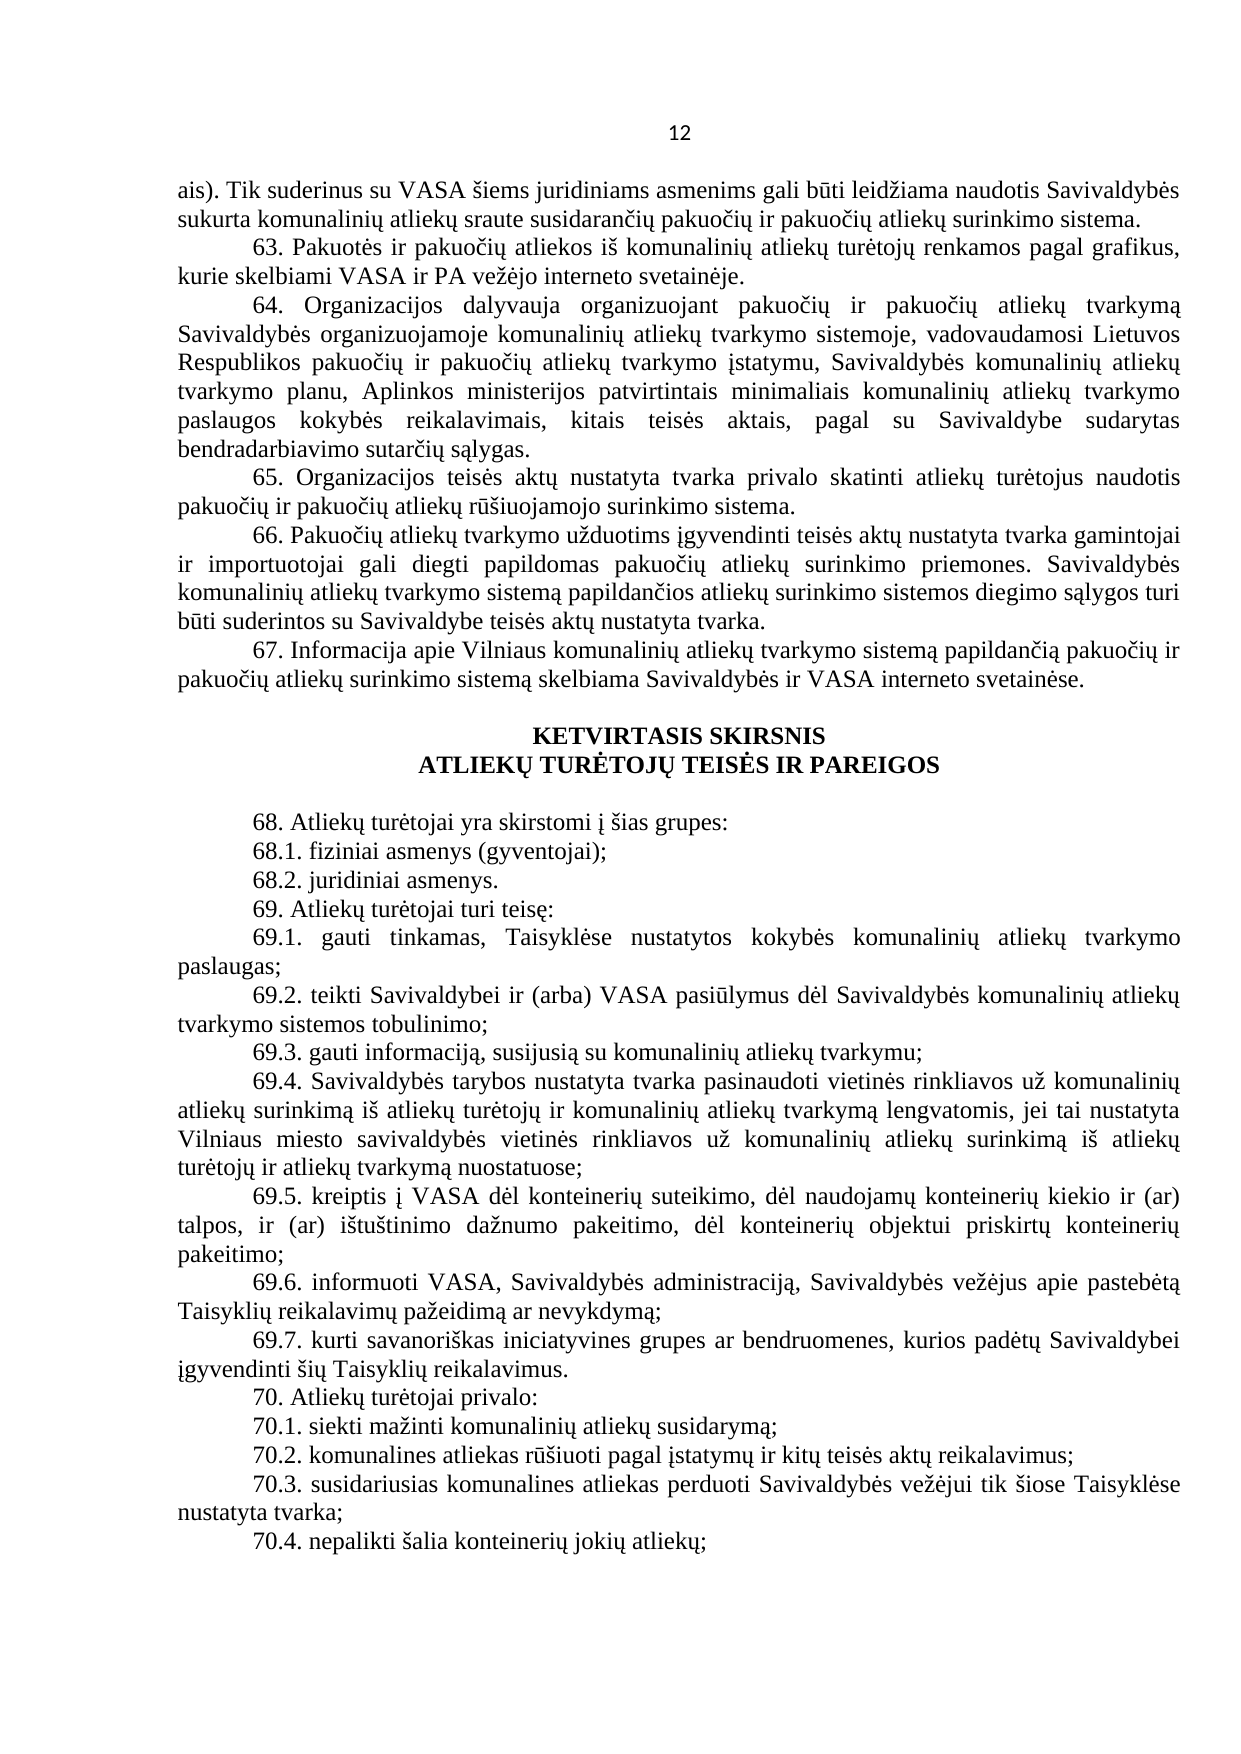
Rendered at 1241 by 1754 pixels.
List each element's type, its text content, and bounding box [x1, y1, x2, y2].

text 68.1. fiziniai asmenys (gyventojai); [177, 836, 1181, 865]
text 69.2. teikti Savivaldybei ir (arba) VASA pasiūlymus dėl Savivaldybės komunalinių atliekų tvarkymo sistemos tobulinimo; [177, 980, 1181, 1037]
text ais). Tik suderinus su VASA šiems juridiniams asmenims gali būti leidžiama naudotis Savivaldybės sukurta komunalinių atliekų sraute susidarančių pakuočių ir pakuočių atliekų surinkimo sistema. [177, 175, 1181, 232]
text ATLIEKŲ TURĖTOJŲ TEISĖS IR PAREIGOS [177, 750, 1181, 779]
text KETVIRTASIS SKIRSNIS [177, 721, 1181, 750]
text 63. Pakuotės ir pakuočių atliekos iš komunalinių atliekų turėtojų renkamos pagal grafikus, kurie skelbiami VASA ir PA vežėjo interneto svetainėje. [177, 232, 1181, 290]
text 66. Pakuočių atliekų tvarkymo užduotims įgyvendinti teisės aktų nustatyta tvarka gamintojai ir importuotojai gali diegti papildomas pakuočių atliekų surinkimo priemones. Savivaldybės komunalinių atliekų tvarkymo sistemą papildančios atliekų surinkimo sistemos diegimo sąlygos turi būti suderintos su Savivaldybe teisės aktų nustatyta tvarka. [177, 520, 1181, 635]
text 69.5. kreiptis į VASA dėl konteinerių suteikimo, dėl naudojamų konteinerių kiekio ir (ar) talpos, ir (ar) ištuštinimo dažnumo pakeitimo, dėl konteinerių objektui priskirtų konteinerių pakeitimo; [177, 1181, 1181, 1267]
text 64. Organizacijos dalyvauja organizuojant pakuočių ir pakuočių atliekų tvarkymą Savivaldybės organizuojamoje komunalinių atliekų tvarkymo sistemoje, vadovaudamosi Lietuvos Respublikos pakuočių ir pakuočių atliekų tvarkymo įstatymu, Savivaldybės komunalinių atliekų tvarkymo planu, Aplinkos ministerijos patvirtintais minimaliais komunalinių atliekų tvarkymo paslaugos kokybės reikalavimais, kitais teisės aktais, pagal su Savivaldybe sudarytas bendradarbiavimo sutarčių sąlygas. [177, 290, 1181, 462]
text 70.1. siekti mažinti komunalinių atliekų susidarymą; [177, 1411, 1181, 1440]
text 65. Organizacijos teisės aktų nustatyta tvarka privalo skatinti atliekų turėtojus naudotis pakuočių ir pakuočių atliekų rūšiuojamojo surinkimo sistema. [177, 462, 1181, 520]
text 69.3. gauti informaciją, susijusią su komunalinių atliekų tvarkymu; [177, 1037, 1181, 1066]
text 69.6. informuoti VASA, Savivaldybės administraciją, Savivaldybės vežėjus apie pastebėtą Taisyklių reikalavimų pažeidimą ar nevykdymą; [177, 1267, 1181, 1325]
text 68.2. juridiniai asmenys. [177, 865, 1181, 894]
text 69.7. kurti savanoriškas iniciatyvines grupes ar bendruomenes, kurios padėtų Savivaldybei įgyvendinti šių Taisyklių reikalavimus. [177, 1325, 1181, 1382]
text 69. Atliekų turėtojai turi teisę: [177, 894, 1181, 922]
text 70.3. susidariusias komunalines atliekas perduoti Savivaldybės vežėjui tik šiose Taisyklėse nustatyta tvarka; [177, 1469, 1181, 1526]
text 67. Informacija apie Vilniaus komunalinių atliekų tvarkymo sistemą papildančią pakuočių ir pakuočių atliekų surinkimo sistemą skelbiama Savivaldybės ir VASA interneto svetainėse. [177, 635, 1181, 692]
text 68. Atliekų turėtojai yra skirstomi į šias grupes: [177, 807, 1181, 836]
text 69.4. Savivaldybės tarybos nustatyta tvarka pasinaudoti vietinės rinkliavos už komunalinių atliekų surinkimą iš atliekų turėtojų ir komunalinių atliekų tvarkymą lengvatomis, jei tai nustatyta Vilniaus miesto savivaldybės vietinės rinkliavos už komunalinių atliekų surinkimą iš atliekų turėtojų ir atliekų tvarkymą nuostatuose; [177, 1066, 1181, 1181]
text 70.4. nepalikti šalia konteinerių jokių atliekų; [177, 1526, 1181, 1555]
text 69.1. gauti tinkamas, Taisyklėse nustatytos kokybės komunalinių atliekų tvarkymo paslaugas; [177, 922, 1181, 980]
text 70. Atliekų turėtojai privalo: [177, 1382, 1181, 1411]
text 70.2. komunalines atliekas rūšiuoti pagal įstatymų ir kitų teisės aktų reikalavimus; [177, 1440, 1181, 1469]
